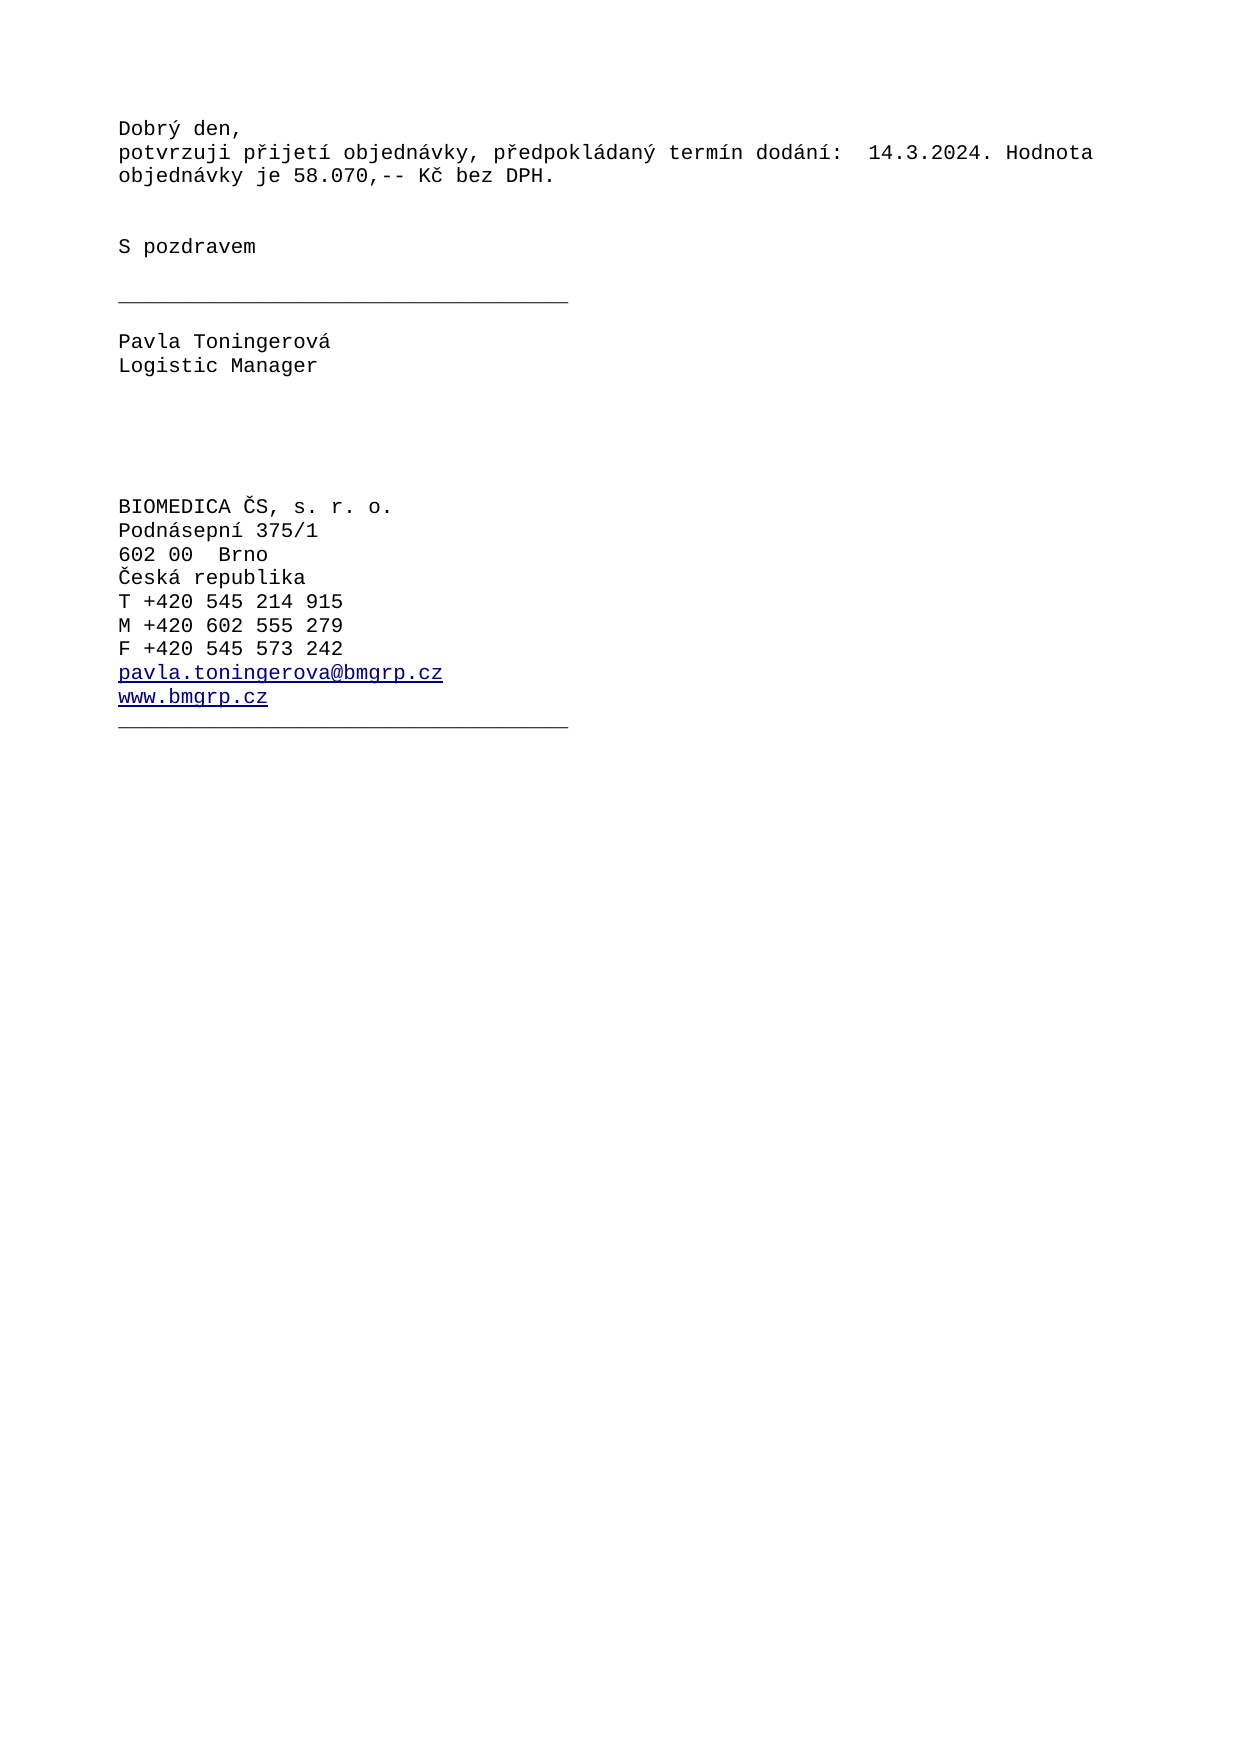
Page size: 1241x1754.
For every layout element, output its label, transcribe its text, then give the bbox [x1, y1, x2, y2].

text M +420 602 555 279 [118, 615, 1122, 638]
text Podnásepní 375/1 [118, 520, 1122, 544]
text Dobrý den, [118, 118, 1122, 142]
text www.bmgrp.cz [118, 686, 1122, 709]
text ____________________________________ [118, 709, 1122, 733]
text Logistic Manager [118, 354, 1122, 378]
text T +420 545 214 915 [118, 591, 1122, 615]
text BIOMEDICA ČS, s. r. o. [118, 496, 1122, 520]
text Pavla Toningerová [118, 331, 1122, 354]
text pavla.toningerova@bmgrp.cz [118, 662, 1122, 686]
text S pozdravem [118, 236, 1122, 260]
text F +420 545 573 242 [118, 638, 1122, 662]
text Česká republika [118, 567, 1122, 591]
text ____________________________________ [118, 284, 1122, 307]
text potvrzuji přijetí objednávky, předpokládaný termín dodání: 14.3.2024. Hodnota objednávky je 58.070,-- Kč bez DPH. [118, 142, 1122, 189]
text 602 00 Brno [118, 544, 1122, 567]
